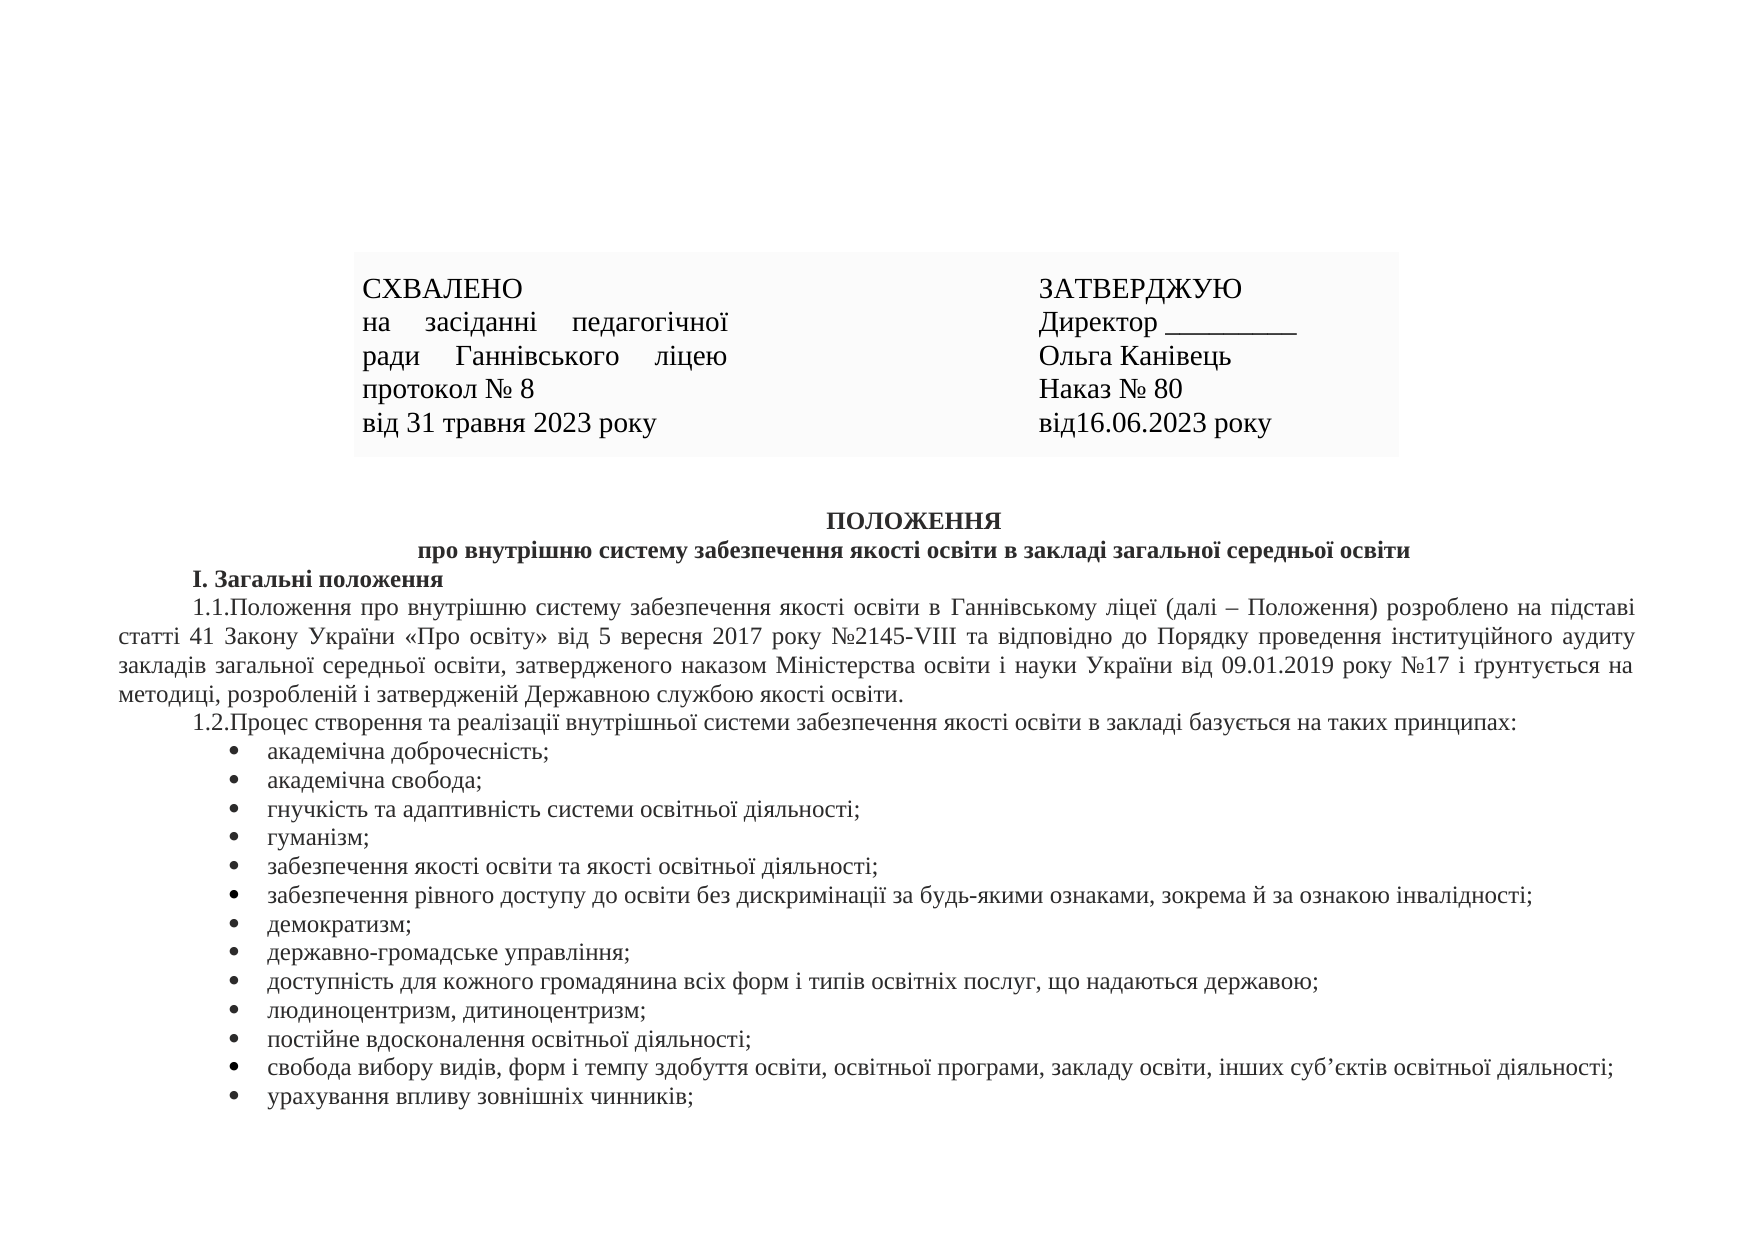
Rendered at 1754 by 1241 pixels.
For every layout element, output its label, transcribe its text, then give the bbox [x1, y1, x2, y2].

text 1.2.Процес створення та реалізації внутрішньої системи забезпечення якості освіти в закладі базується на таких принципах: [118, 707, 1636, 736]
list державно-громадське управління; [156, 937, 1636, 966]
list свобода вибору видів, форм і темпу здобуття освіти, освітньої програми, закладу освіти, інших суб’єктів освітньої діяльності; [156, 1052, 1636, 1081]
list академічна свобода; [156, 765, 1636, 794]
list забезпечення рівного доступу до освіти без дискримінації за будь-якими ознаками, зокрема й за ознакою інвалідності; [156, 880, 1636, 909]
list забезпечення якості освіти та якості освітньої діяльності; [156, 851, 1636, 880]
text ПОЛОЖЕННЯ [118, 506, 1636, 535]
list академічна доброчесність; [156, 736, 1636, 765]
text І. Загальні положення [118, 564, 1636, 592]
text про внутрішню систему забезпечення якості освіти в закладі загальної середньої освіти [118, 535, 1636, 564]
list постійне вдосконалення освітньої діяльності; [156, 1024, 1636, 1052]
list гнучкість та адаптивність системи освітньої діяльності; [156, 794, 1636, 822]
list демократизм; [156, 909, 1636, 937]
list доступність для кожного громадянина всіх форм і типів освітніх послуг, що надаються державою; [156, 966, 1636, 995]
text 1.1.Положення про внутрішню систему забезпечення якості освіти в Ганнівському ліцеї (далі – Положення) розроблено на підставі статті 41 Закону України «Про освіту» від 5 вересня 2017 року №2145-VІІІ та відповідно до Порядку проведення інституційного аудиту закладів загальної середньої освіти, затвердженого наказом Міністерства освіти і науки України від 09.01.2019 року №17 і ґрунтується на методиці, розробленій і затвердженій Державною службою якості освіти. [118, 592, 1636, 707]
table_header ЗАТВЕРДЖУЮ Директор _________ Ольга Канівець Наказ № 80 від16.06.2023 року [1031, 252, 1399, 457]
list урахування впливу зовнішніх чинників; [156, 1081, 1636, 1110]
list гуманізм; [156, 822, 1636, 851]
table_header СХВАЛЕНО на засіданні педагогічної ради Ганнівського ліцею протокол № 8 від 31 травня 2023 року [354, 252, 736, 457]
list людиноцентризм, дитиноцентризм; [156, 995, 1636, 1024]
table_header [736, 252, 1031, 457]
